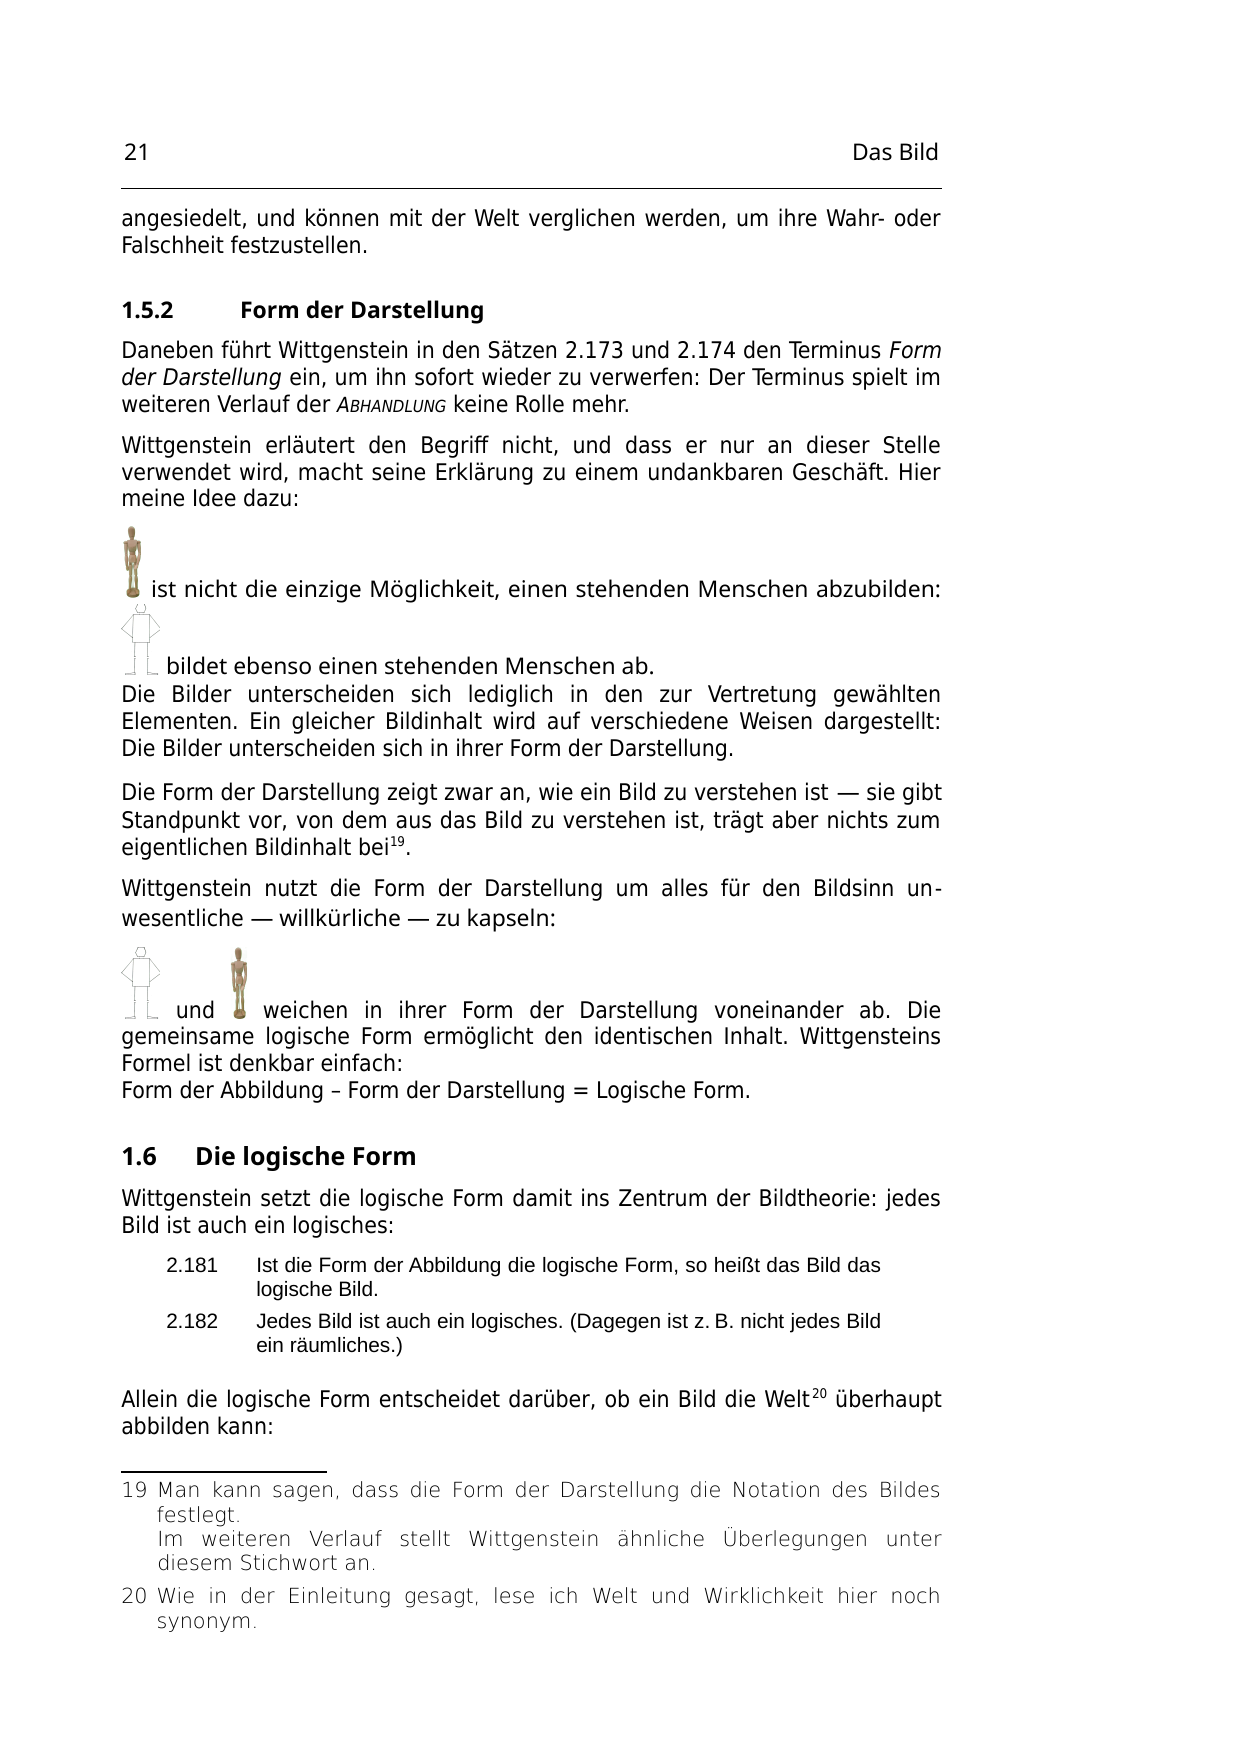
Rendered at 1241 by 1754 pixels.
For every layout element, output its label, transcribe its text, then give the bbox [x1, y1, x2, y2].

text Form der Abbildung – Form der Darstellung = Logische Form. [121, 1077, 942, 1103]
picture [230, 947, 248, 1019]
text ist nicht die einzige Möglichkeit, einen stehenden Menschen abzubilden: bildet ebenso einen stehenden Menschen ab. [121, 527, 942, 681]
text Im weiteren Verlauf stellt Wittgenstein ähnliche Überlegungen unter diesem Stichwort an. [157, 1527, 942, 1576]
text 2.181 Ist die Form der Abbildung die logische Form, so heißt das Bild das logische Bild. [166, 1253, 882, 1301]
text Wittgenstein erläutert den Begriff nicht, und dass er nur an dieser Stelle verwendet wird, macht seine Erklärung zu einem undankbaren Geschäft. Hier meine Idee dazu: [121, 432, 942, 512]
subtitle Die logische Form [121, 1139, 942, 1173]
picture [121, 947, 160, 1019]
text und weichen in ihrer Form der Darstellung voneinander ab. Die gemeinsame logische Form ermöglicht den identischen Inhalt. Wittgensteins Formel ist denkbar einfach: [121, 948, 942, 1077]
text 2.182 Jedes Bild ist auch ein logisches. (Dagegen ist z. B. nicht jedes Bild ein räumliches.) [166, 1308, 882, 1356]
picture [121, 526, 144, 598]
text Wittgenstein nutzt die Form der Darstellung um alles für den Bildsinn un­wesent­liche — willkürliche — zu kapseln: [121, 875, 942, 933]
text angesiedelt, und können mit der Welt verglichen werden, um ihre Wahr- oder Falschheit festzustellen. [121, 205, 942, 259]
text Daneben führt Wittgenstein in den Sätzen 2.173 und 2.174 den Terminus Form der Darstellung ein, um ihn sofort wieder zu verwerfen: Der Terminus spielt im weiteren Verlauf der Abhandlung keine Rolle mehr. [121, 338, 942, 418]
text Wittgenstein setzt die logische Form damit ins Zentrum der Bildtheorie: jedes Bild ist auch ein logisches: [121, 1185, 942, 1238]
subtitle Form der Darstellung [121, 294, 942, 326]
picture [121, 604, 160, 675]
text Allein die logische Form entscheidet darüber, ob ein Bild die Welt überhaupt abbilden kann: [121, 1386, 942, 1440]
text Die Bilder unterscheiden sich lediglich in den zur Vertretung gewählten Elementen. Ein gleicher Bildinhalt wird auf verschiedene Weisen dargestellt: Die Bilder unterscheiden sich in ihrer Form der Darstellung. [121, 681, 942, 761]
text Wie in der Einleitung gesagt, lese ich Welt und Wirklichkeit hier noch synonym. [121, 1584, 942, 1633]
text Die Form der Darstellung zeigt zwar an, wie ein Bild zu verstehen ist — sie gibt Standpunkt vor, von dem aus das Bild zu verstehen ist, trägt aber nichts zum eigentlichen Bildinhalt bei. [121, 776, 942, 861]
text Man kann sagen, dass die Form der Darstellung die Notation des Bildes festlegt. [121, 1478, 942, 1527]
